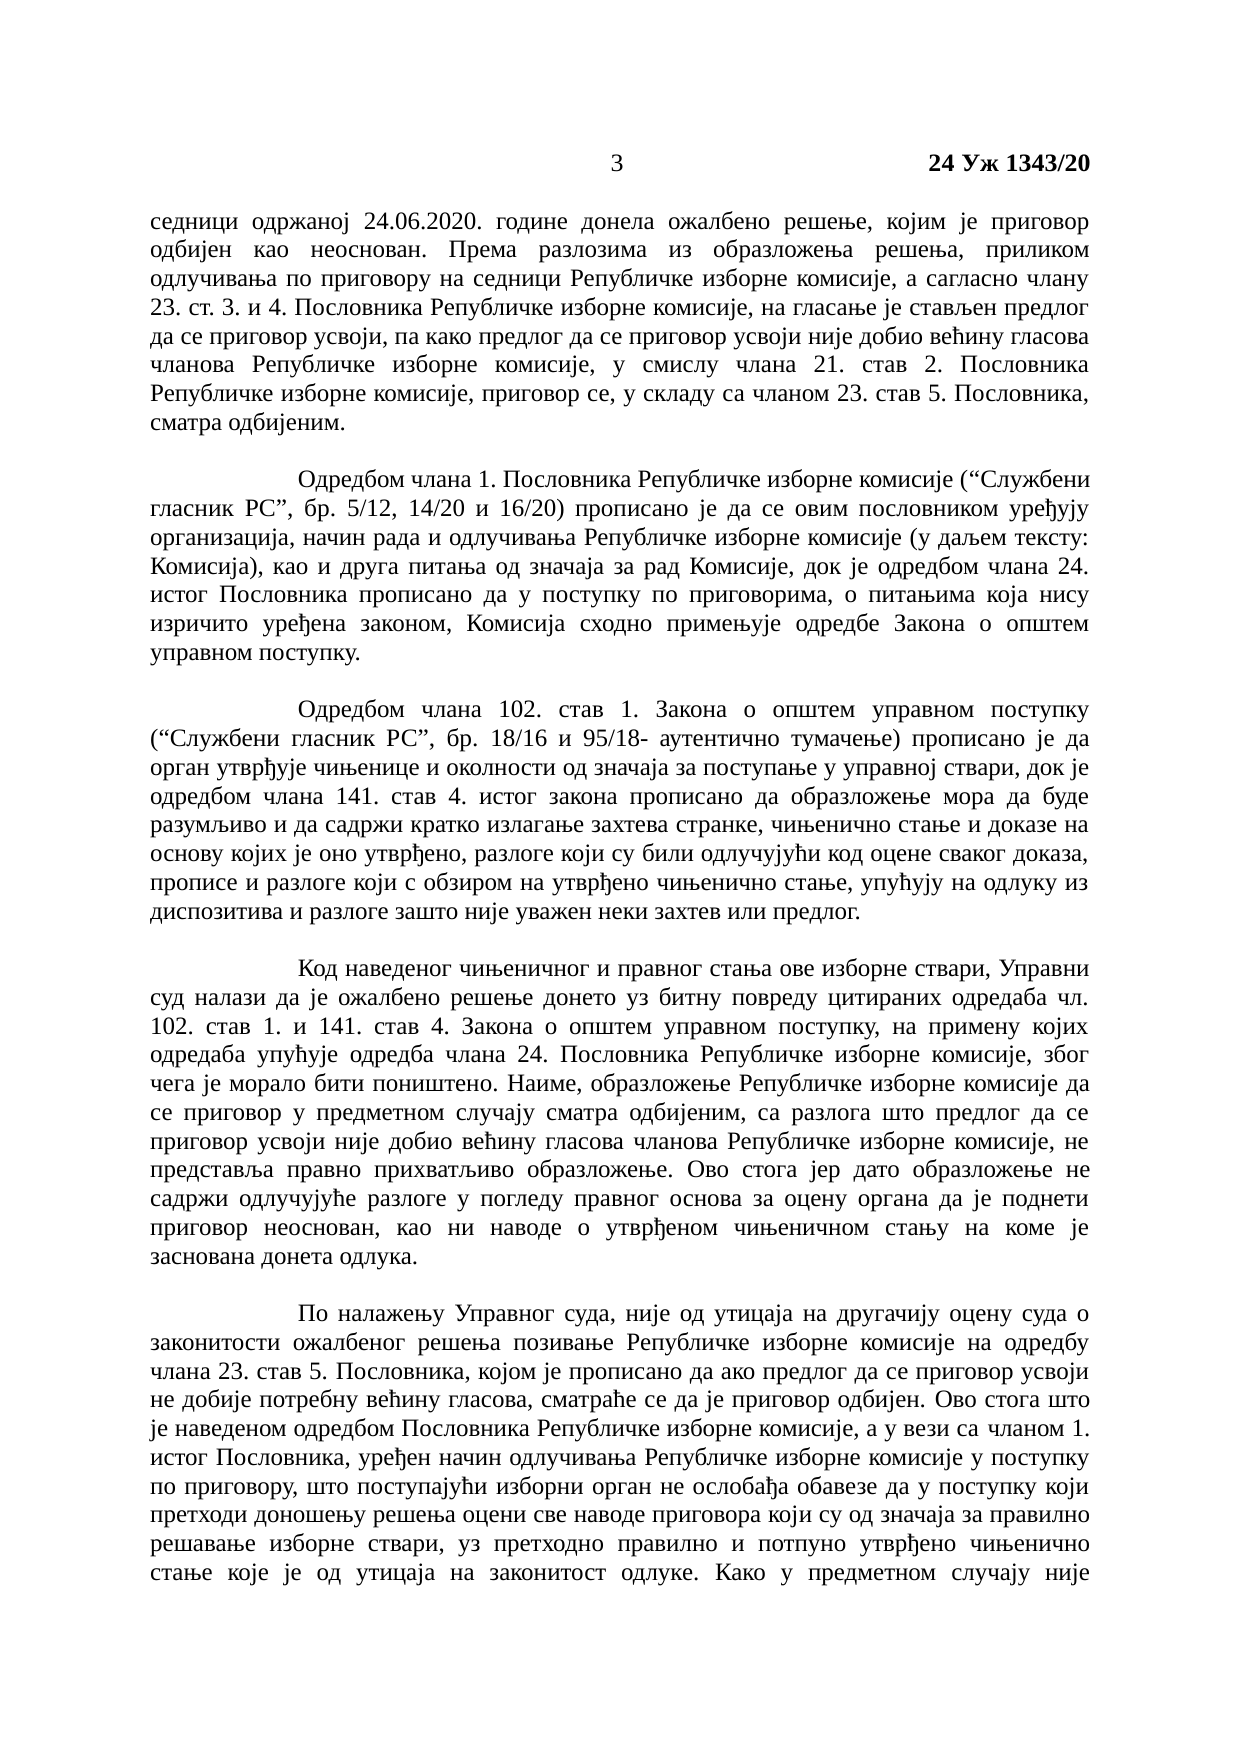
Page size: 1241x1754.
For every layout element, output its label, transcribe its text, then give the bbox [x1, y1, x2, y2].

text седници одржаној 24.06.2020. године донела ожалбено решење, којим је приговор одбијен као неоснован. Према разлозима из образложења решења, приликом одлучивања по приговору на седници Републичке изборне комисије, а сагласно члану 23. ст. 3. и 4. Пословника Републичке изборне комисије, на гласање је стављен предлог да се приговор усвоји, па како предлог да се приговор усвоји није добио већину гласова чланова Републичке изборне комисије, у смислу члана 21. став 2. Пословника Републичке изборне комисије, приговор се, у складу са чланом 23. став 5. Пословника, сматра одбијеним. [150, 206, 1090, 436]
text По налажењу Управног суда, није од утицаја на другачију оцену суда о законитости ожалбеног решења позивање Републичке изборне комисије на одредбу члана 23. став 5. Пословника, којом је прописано да ако предлог да се приговор усвоји не добије потребну већину гласова, сматраће се да је приговор одбијен. Ово стога што је наведеном одредбом Пословника Републичке изборне комисије, а у вези са чланом 1. истог Пословника, уређен начин одлучивања Републичке изборне комисије у поступку по приговору, што поступајући изборни орган не ослобађа обавезе да у поступку који претходи доношењу решења оцени све наводе приговора који су од значаја за правилно решавање изборне ствари, уз претходно правилно и потпуно утврђено чињенично стање које је од утицаја на законитост одлуке. Како у предметном случају није [150, 1298, 1090, 1586]
text Одредбом члана 102. став 1. Закона о општем управном поступку (“Службени гласник РС”, бр. 18/16 и 95/18- аутентично тумачење) прописано је да орган утврђује чињенице и околности од значаја за поступање у управној ствари, док је одредбом члана 141. став 4. истог закона прописано да образложење мора да буде разумљиво и да садржи кратко излагање захтева странке, чињенично стање и доказе на основу којих је оно утврђено, разлоге који су били одлучујући код оцене сваког доказа, прописе и разлоге који с обзиром на утврђено чињенично стање, упућују на одлуку из диспозитива и разлоге зашто није уважен неки захтев или предлог. [150, 694, 1090, 924]
text Код наведеног чињеничног и правног стања ове изборне ствари, Управни суд налази да је ожалбено решење донето уз битну повреду цитираних одредаба чл. 102. став 1. и 141. став 4. Закона о општем управном поступку, на примену којих одредаба упућује одредба члана 24. Пословника Републичке изборне комисије, због чега је морало бити поништено. Наиме, образложење Републичке изборне комисије да се приговор у предметном случају сматра одбијеним, са разлога што предлог да се приговор усвоји није добио већину гласова чланова Републичке изборне комисије, не представља правно прихватљиво образложење. Ово стога јер дато образложење не садржи одлучујуће разлоге у погледу правног основа за оцену органа да је поднети приговор неоснован, као ни наводе о утврђеном чињеничном стању на коме је заснована донета одлука. [150, 953, 1090, 1269]
text Одредбом члана 1. Пословника Републичке изборне комисије (“Службени гласник РС”, бр. 5/12, 14/20 и 16/20) прописано је да се овим пословником уређују организација, начин рада и одлучивања Републичке изборне комисије (у даљем тексту: Комисија), као и друга питања од значаја за рад Комисије, док је одредбом члана 24. истог Пословника прописано да у поступку по приговорима, о питањима која нису изричито уређена законом, Комисија сходно примењује одредбе Закона о општем управном поступку. [150, 464, 1090, 666]
